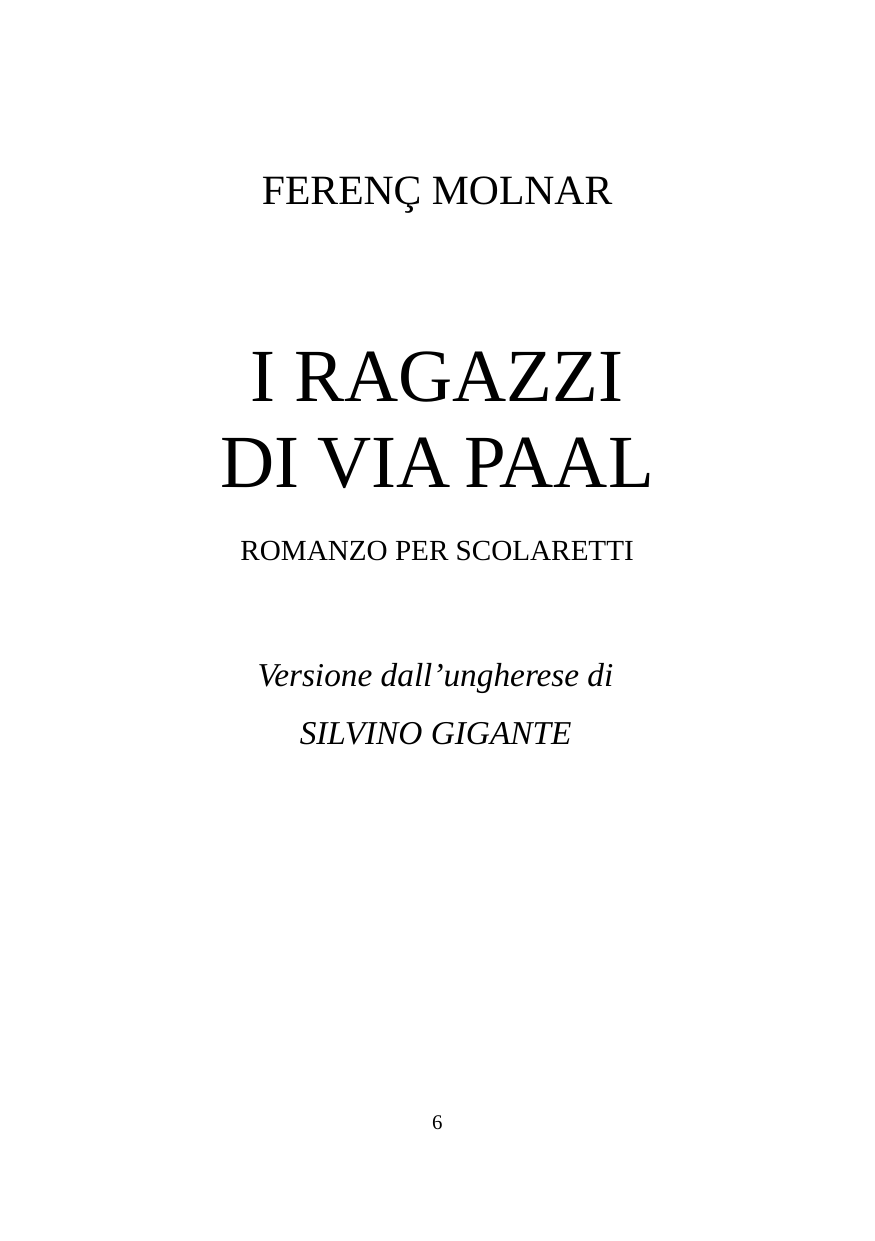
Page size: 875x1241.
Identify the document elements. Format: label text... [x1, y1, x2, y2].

text ROMANZO PER SCOLARETTI [106, 533, 768, 567]
text I RAGAZZI DI VIA PAAL [106, 331, 768, 504]
text FERENÇ MOLNAR [106, 165, 768, 213]
text Versione dall’ungherese di SILVINO GIGANTE [106, 655, 768, 751]
